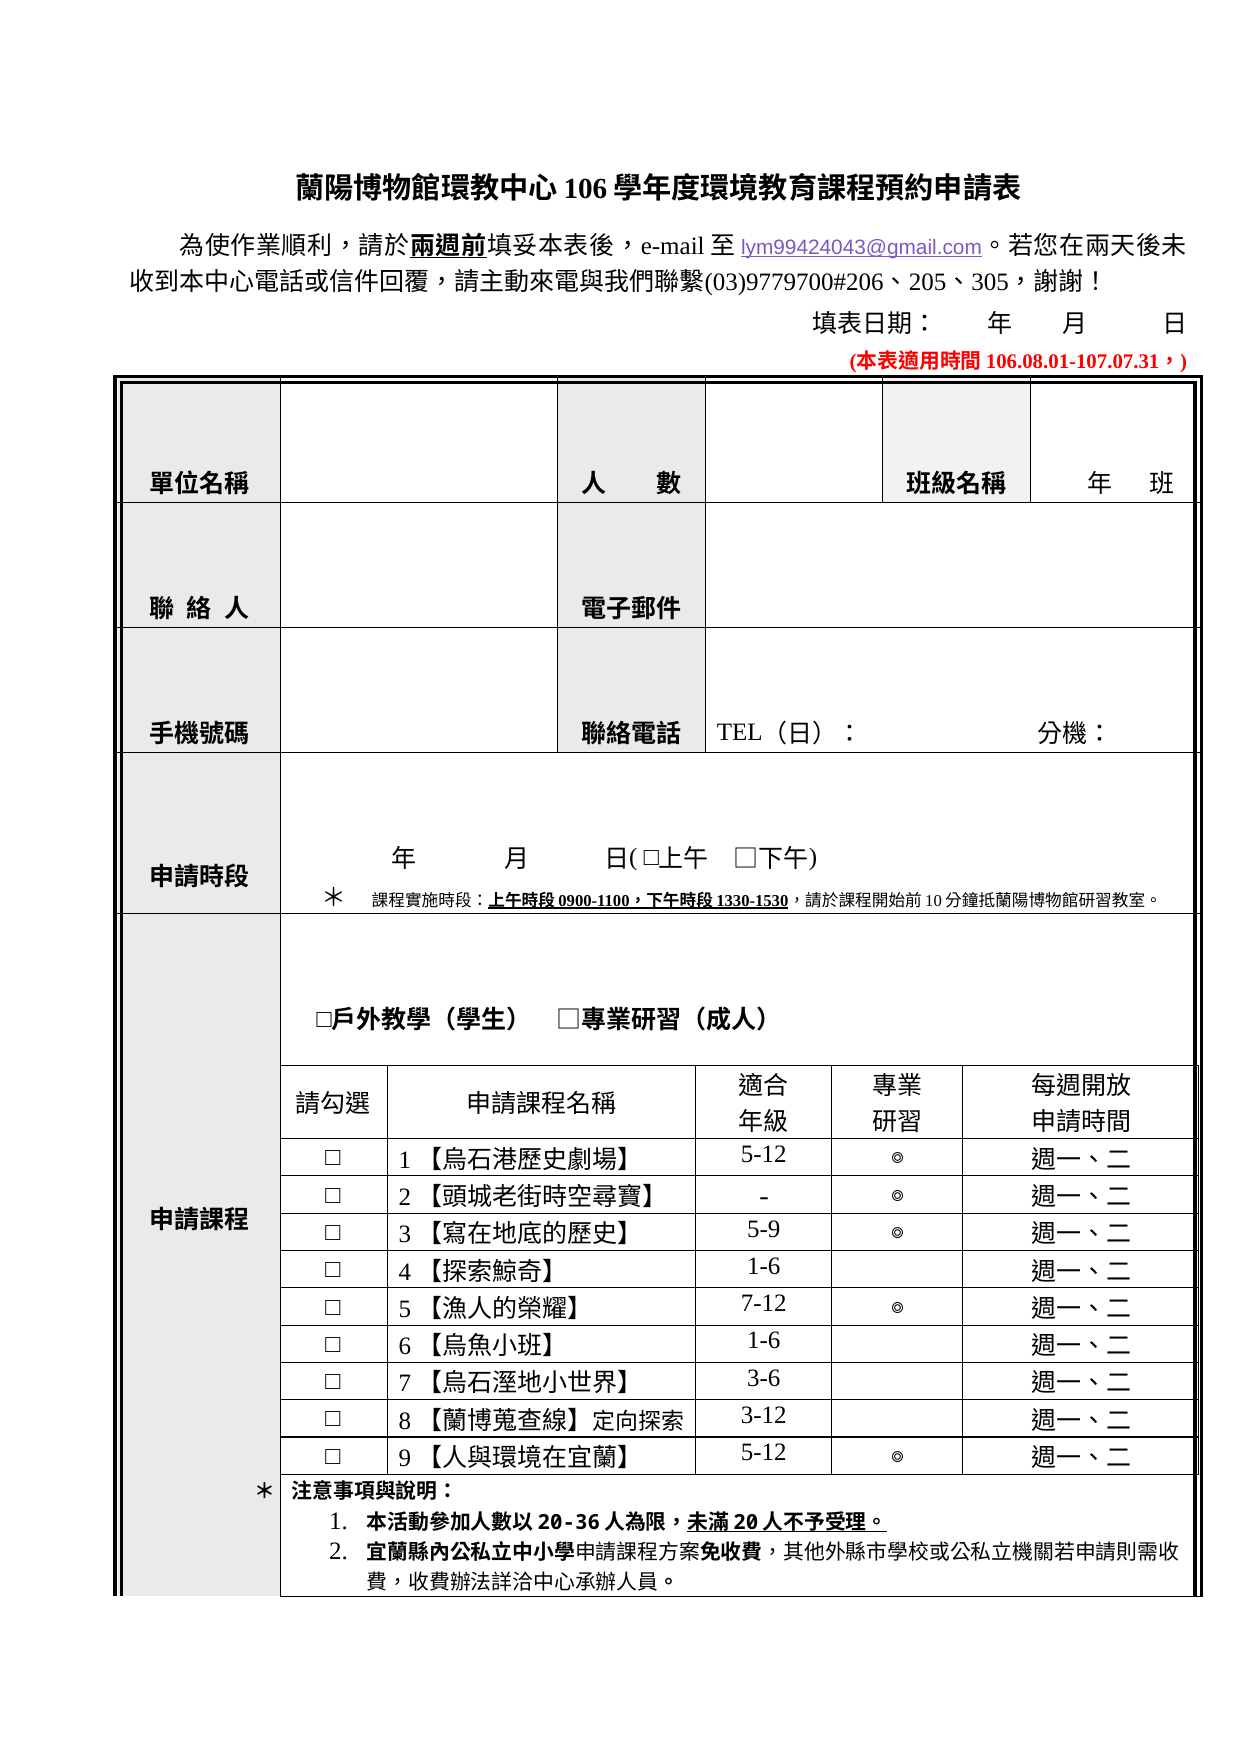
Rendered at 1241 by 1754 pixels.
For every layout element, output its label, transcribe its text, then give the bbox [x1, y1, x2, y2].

table_cell 5-12 [696, 1139, 831, 1175]
table_cell [706, 503, 1193, 627]
table_cell □ [281, 1363, 387, 1399]
table_cell 週一、二 [963, 1400, 1193, 1436]
table_cell 5-9 [696, 1214, 831, 1250]
table_cell 人 數 [558, 384, 705, 502]
table_cell TEL（日）： 分機： [706, 628, 1193, 752]
table_cell ◎ [832, 1438, 962, 1474]
table_cell 申請課程 [123, 914, 280, 1475]
table_cell 1 【烏石港歷史劇場】 [388, 1139, 695, 1175]
table_cell ◎ [832, 1288, 962, 1324]
table_cell □ [281, 1326, 387, 1362]
table_cell 週一、二 [963, 1288, 1193, 1324]
table_cell 年 月 日( □上午 □下午) 課程實施時段：上午時段0900-1100，下午時段1330-1530，請於課程開始前10分鐘抵蘭陽博物館研習教室。 [281, 753, 1193, 913]
table_cell [281, 503, 557, 627]
table_cell 5-12 [696, 1438, 831, 1474]
table_cell □ [281, 1288, 387, 1324]
table_cell 3-12 [696, 1400, 831, 1436]
table_cell 週一、二 [963, 1214, 1193, 1250]
table_cell 班級名稱 [883, 384, 1030, 502]
table_cell □ [281, 1400, 387, 1436]
table_header 專業 研習 [832, 1066, 962, 1138]
table_cell □ [281, 1176, 387, 1213]
table_cell 4 【探索鯨奇】 [388, 1251, 695, 1287]
table_header 適合 年級 [696, 1066, 831, 1138]
table_cell 週一、二 [963, 1363, 1193, 1399]
table_cell 6 【烏魚小班】 [388, 1326, 695, 1362]
table_cell 手機號碼 [123, 628, 280, 752]
table_cell [281, 384, 557, 502]
table_cell 5 【漁人的榮耀】 [388, 1288, 695, 1324]
table_cell [281, 628, 557, 752]
table_cell 週一、二 [963, 1176, 1193, 1213]
table_cell 7 【烏石溼地小世界】 [388, 1363, 695, 1399]
table_cell □ [281, 1438, 387, 1474]
table_cell □ [281, 1251, 387, 1287]
table_cell ◎ [832, 1139, 962, 1175]
table_cell □ [281, 1214, 387, 1250]
table_cell 3-6 [696, 1363, 831, 1399]
table_cell - [696, 1176, 831, 1213]
table_cell ◎ [832, 1214, 962, 1250]
table_cell 2 【頭城老街時空尋寶】 [388, 1176, 695, 1213]
table_cell [832, 1400, 962, 1436]
table_cell 週一、二 [963, 1326, 1193, 1362]
table_cell [832, 1363, 962, 1399]
table_cell 9 【人與環境在宜蘭】 [388, 1438, 695, 1474]
table_cell 週一、二 [963, 1139, 1193, 1175]
table_header 蘭陽博物館環教中心106學年度環境教育課程預約申請表 為使作業順利，請於兩週前填妥本表後，e-mail至lym99424043@gmail.com。若您在兩天後未收到本中心電話或信件回覆，請主動來電與我們聯繫(03)9779700#206、205、305，謝謝！ 填表日期： 年 月 日 (本表適用時間106.08.01-107.07.31，) [118, 127, 1198, 375]
table_cell 申請時段 [123, 753, 280, 913]
table_cell □ [281, 1139, 387, 1175]
table_cell 8 【蘭博蒐查線】定向探索 [388, 1400, 695, 1436]
table_cell [123, 1475, 280, 1596]
table_cell 週一、二 [963, 1251, 1193, 1287]
table_header 每週開放 申請時間 [963, 1066, 1193, 1138]
table_cell 注意事項與說明： 本活動參加人數以20-36人為限，未滿20人不予受理。 宜蘭縣內公私立中小學申請課程方案免收費，其他外縣市學校或公私立機關若申請則需收費，收費辦法詳洽中心承辦人員。 【頭城老街時空尋寶】為【烏石港歷史劇場】之延申課程，不接受單獨申請。 【人與環境在宜蘭】課程為蘭博常設展導覽解說，需額外支付導覽費(每小時500元)及導覽機租借費用(每人20元)。 [281, 1475, 1193, 1596]
table_cell 單位名稱 [118, 378, 280, 502]
table_cell [706, 384, 882, 502]
table_cell 聯絡電話 [558, 628, 705, 752]
table_cell 週一、二 [963, 1438, 1193, 1474]
table_header 申請課程名稱 [388, 1066, 695, 1138]
table_cell [832, 1326, 962, 1362]
table_cell [832, 1251, 962, 1287]
table_cell 1-6 [696, 1326, 831, 1362]
table_cell 7-12 [696, 1288, 831, 1324]
table_cell 1-6 [696, 1251, 831, 1287]
table_cell 電子郵件 [558, 503, 705, 627]
table_cell 3 【寫在地底的歷史】 [388, 1214, 695, 1250]
table_cell ◎ [832, 1176, 962, 1213]
table_cell □戶外教學（學生） □專業研習（成人） [281, 914, 1193, 1065]
table_header 請勾選 [281, 1066, 387, 1138]
table_cell 年 班 [1031, 378, 1198, 502]
table_cell 聯 絡 人 [123, 503, 280, 627]
